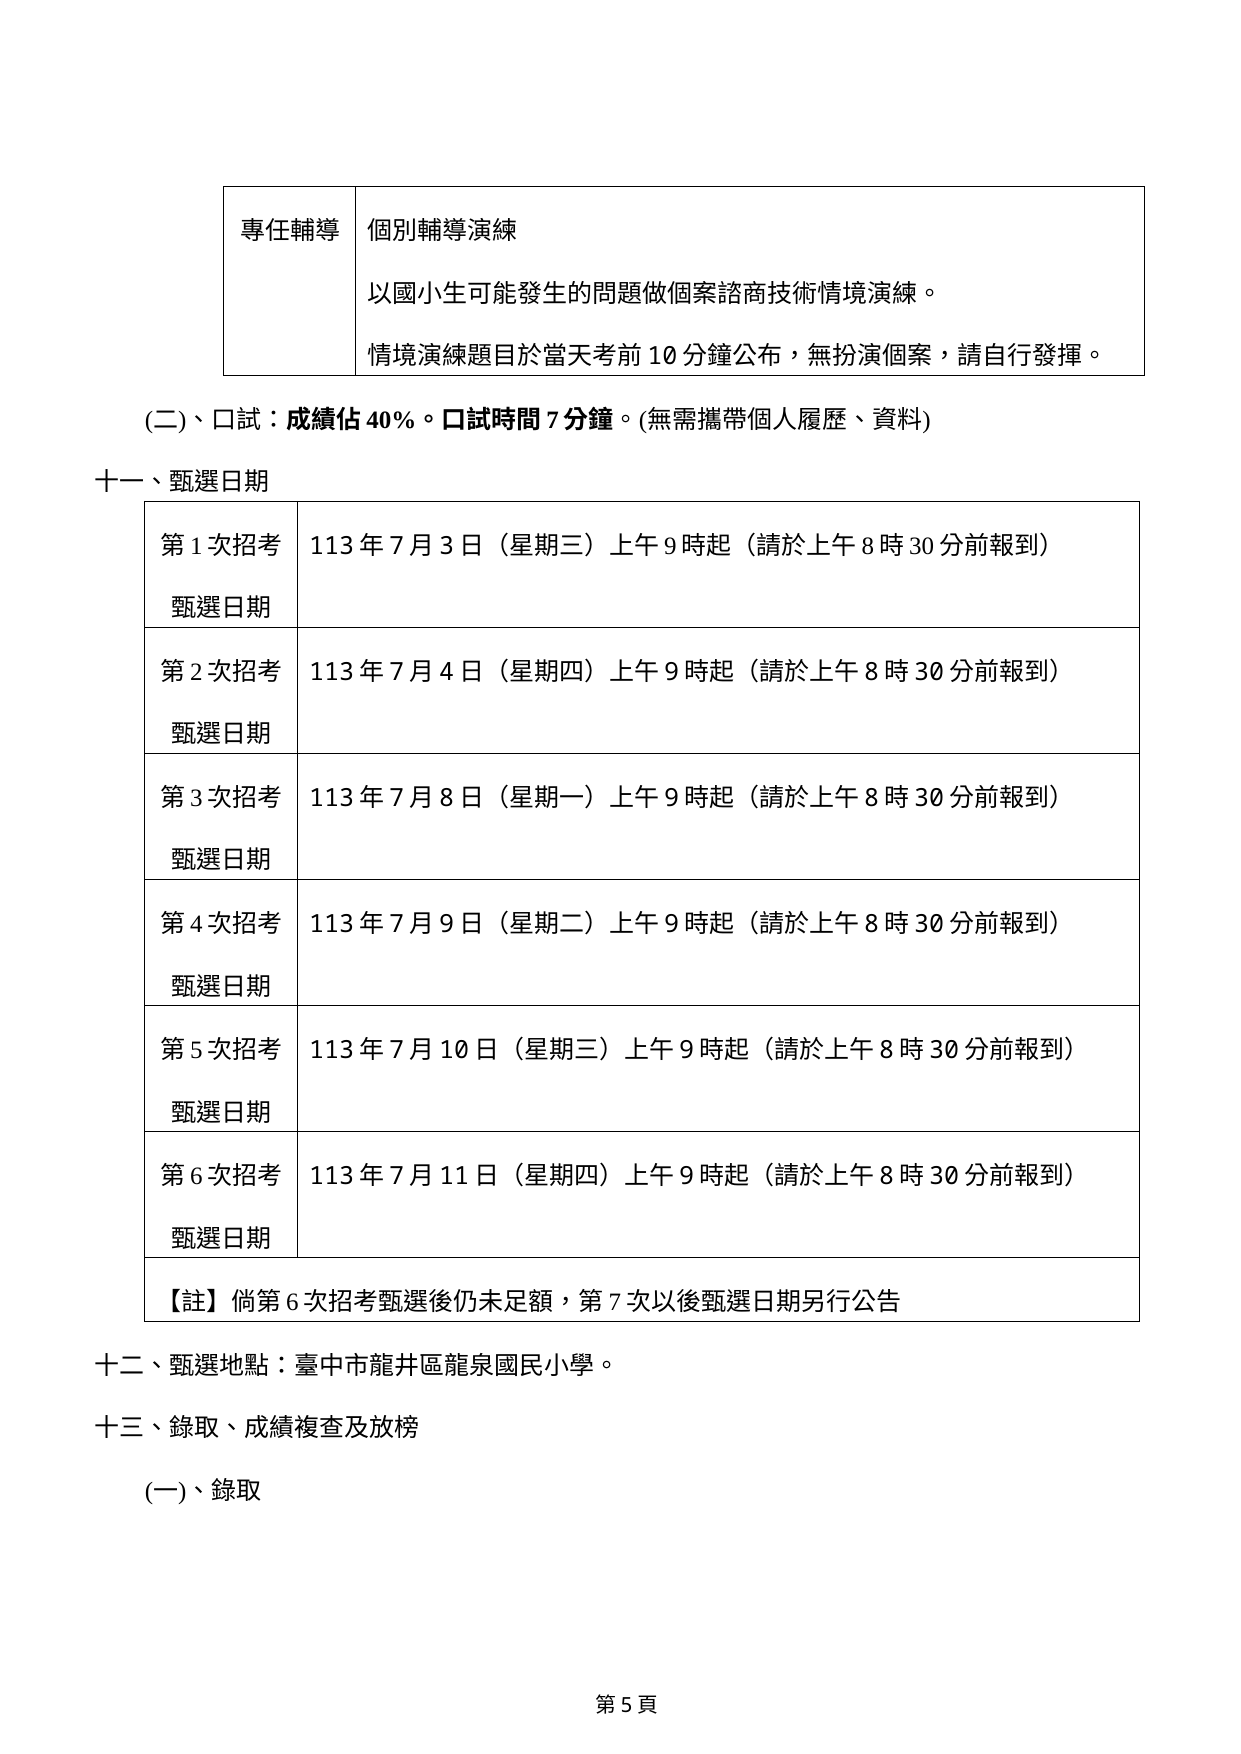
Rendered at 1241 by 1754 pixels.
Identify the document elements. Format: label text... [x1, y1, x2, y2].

table_cell 113年7月11日（星期四）上午9時起（請於上午8時30分前報到） [298, 1132, 1139, 1257]
table_header 第1次招考甄選日期 [145, 502, 297, 627]
table_header 113年7月3日（星期三）上午9時起（請於上午8時30分前報到） [298, 502, 1139, 627]
table_cell 113年7月4日（星期四）上午9時起（請於上午8時30分前報到） [298, 628, 1139, 753]
table_cell 第5次招考甄選日期 [145, 1006, 297, 1131]
table_cell 第4次招考甄選日期 [145, 880, 297, 1005]
text (一)、錄取 [144, 1447, 1146, 1509]
table_cell 113年7月8日（星期一）上午9時起（請於上午8時30分前報到） [298, 754, 1139, 879]
text (二)、口試：成績佔40%。口試時間7分鐘。(無需攜帶個人履歷、資料) [144, 376, 1146, 438]
table_cell 113年7月10日（星期三）上午9時起（請於上午8時30分前報到） [298, 1006, 1139, 1131]
table_cell 第2次招考甄選日期 [145, 628, 297, 753]
table_cell 第3次招考甄選日期 [145, 754, 297, 879]
table_cell 專任輔導 [224, 187, 355, 375]
table_cell 第6次招考甄選日期 [145, 1132, 297, 1257]
text 十二、甄選地點：臺中市龍井區龍泉國民小學。 [94, 1322, 1146, 1384]
table_cell 個別輔導演練 以國小生可能發生的問題做個案諮商技術情境演練。 情境演練題目於當天考前10分鐘公布，無扮演個案，請自行發揮。 [356, 187, 1144, 375]
table_cell 113年7月9日（星期二）上午9時起（請於上午8時30分前報到） [298, 880, 1139, 1005]
table_cell 【註】倘第6次招考甄選後仍未足額，第7次以後甄選日期另行公告 [145, 1258, 1139, 1321]
text 十三、錄取、成績複查及放榜 [94, 1384, 1146, 1447]
text 十一、甄選日期 [94, 438, 1146, 501]
